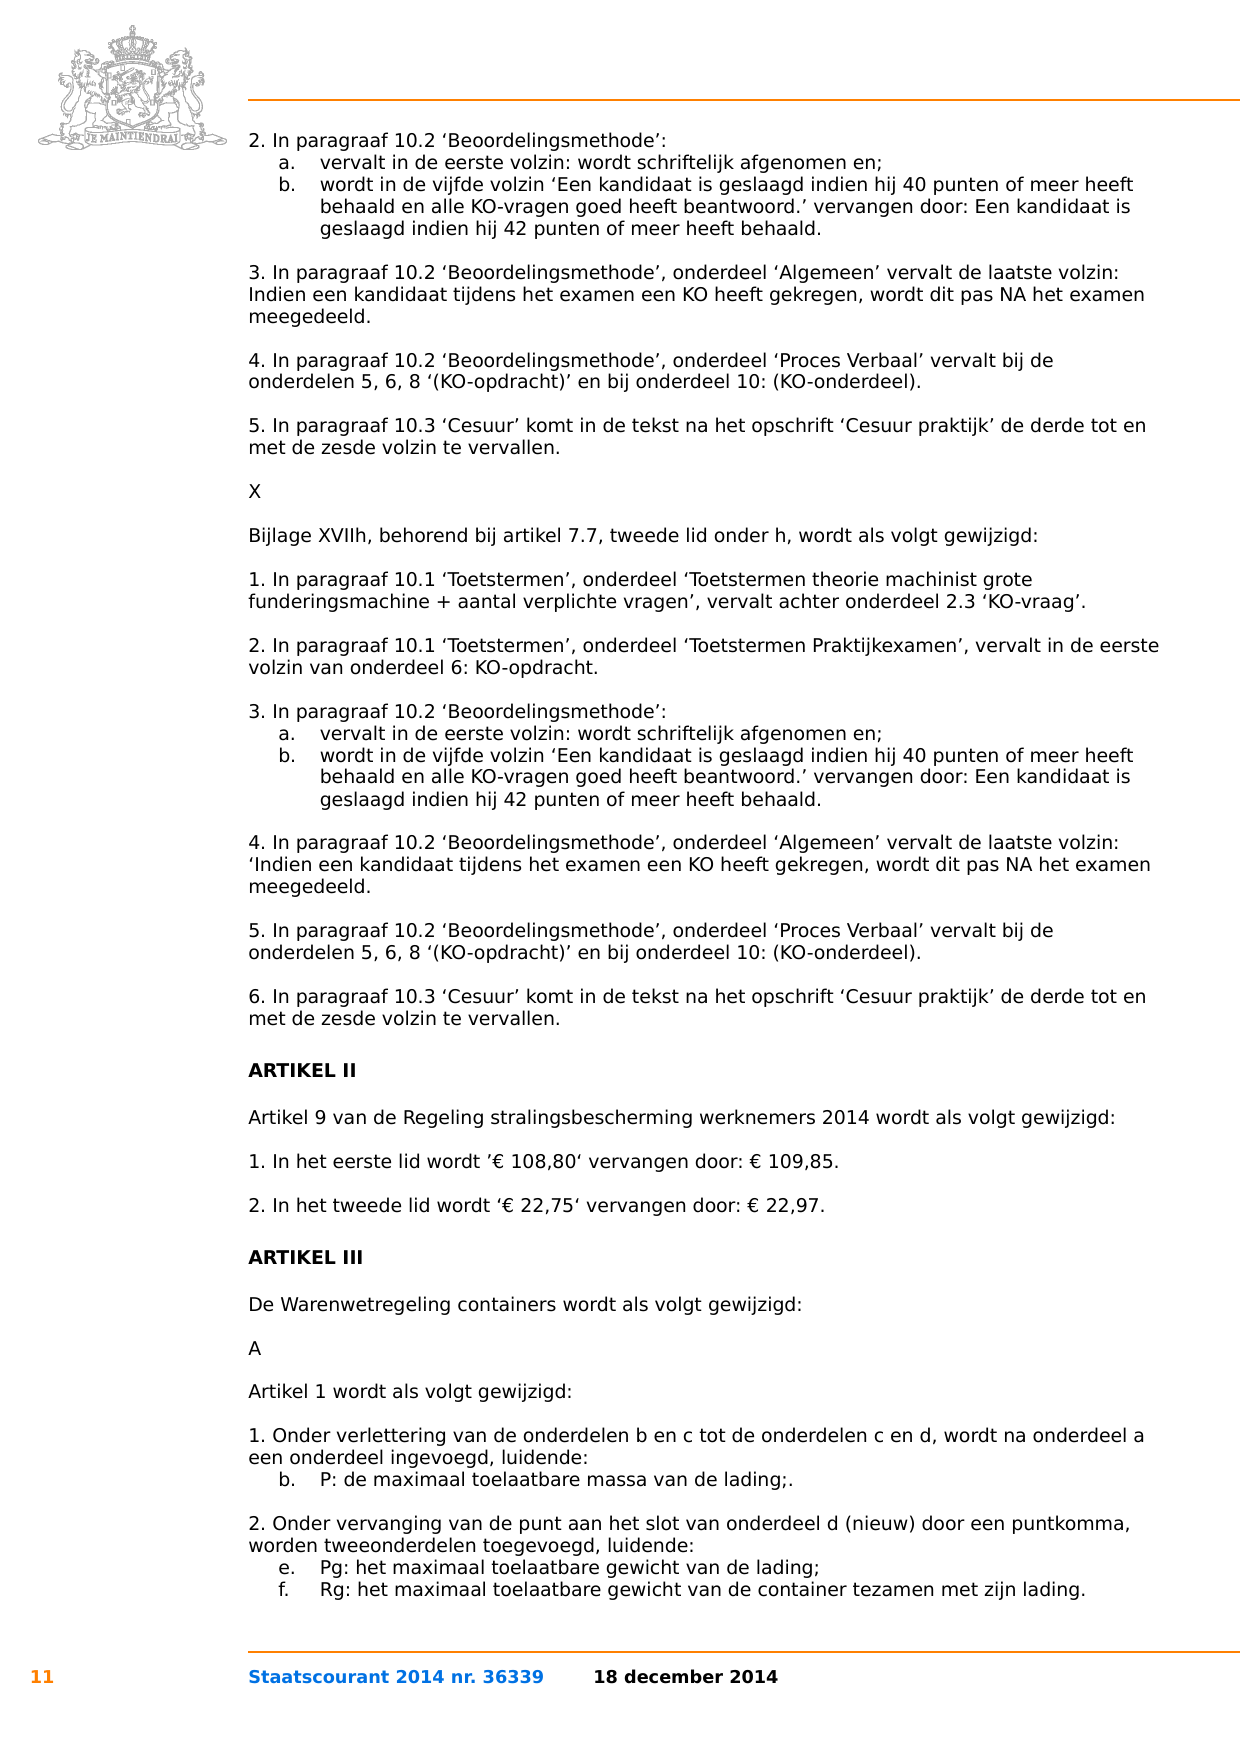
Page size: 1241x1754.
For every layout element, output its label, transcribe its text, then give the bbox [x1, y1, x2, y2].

text 2. In het tweede lid wordt ‘€ 22,75‘ vervangen door: € 22,97. [248, 1194, 1163, 1217]
text 2. In paragraaf 10.2 ‘Beoordelingsmethode’: [248, 130, 1163, 152]
text 1. In paragraaf 10.1 ‘Toetstermen’, onderdeel ‘Toetstermen theorie machinist grote funderingsmachine + aantal verplichte vragen’, vervalt achter onderdeel 2.3 ‘KO-vraag’. [248, 569, 1163, 613]
text 6. In paragraaf 10.3 ‘Cesuur’ komt in de tekst na het opschrift ‘Cesuur praktijk’ de derde tot en met de zesde volzin te vervallen. [248, 986, 1163, 1030]
text 5. In paragraaf 10.3 ‘Cesuur’ komt in de tekst na het opschrift ‘Cesuur praktijk’ de derde tot en met de zesde volzin te vervallen. [248, 415, 1163, 459]
text 2. In paragraaf 10.1 ‘Toetstermen’, onderdeel ‘Toetstermen Praktijkexamen’, vervalt in de eerste volzin van onderdeel 6: KO-opdracht. [248, 635, 1163, 679]
text b. wordt in de vijfde volzin ‘Een kandidaat is geslaagd indien hij 40 punten of meer heeft behaald en alle KO-vragen goed heeft beantwoord.’ vervangen door: Een kandidaat is geslaagd indien hij 42 punten of meer heeft behaald. [278, 744, 1163, 810]
text Bijlage XVIIh, behorend bij artikel 7.7, tweede lid onder h, wordt als volgt gewijzigd: [248, 525, 1163, 547]
text A [248, 1337, 1163, 1359]
text 4. In paragraaf 10.2 ‘Beoordelingsmethode’, onderdeel ‘Proces Verbaal’ vervalt bij de onderdelen 5, 6, 8 ‘(KO-opdracht)’ en bij onderdeel 10: (KO-onderdeel). [248, 349, 1163, 393]
text 4. In paragraaf 10.2 ‘Beoordelingsmethode’, onderdeel ‘Algemeen’ vervalt de laatste volzin: ‘Indien een kandidaat tijdens het examen een KO heeft gekregen, wordt dit pas NA het examen meegedeeld. [248, 832, 1163, 898]
text X [248, 481, 1163, 503]
text 5. In paragraaf 10.2 ‘Beoordelingsmethode’, onderdeel ‘Proces Verbaal’ vervalt bij de onderdelen 5, 6, 8 ‘(KO-opdracht)’ en bij onderdeel 10: (KO-onderdeel). [248, 920, 1163, 964]
text b. P: de maximaal toelaatbare massa van de lading;. [278, 1469, 1163, 1491]
text 1. In het eerste lid wordt ’€ 108,80‘ vervangen door: € 109,85. [248, 1151, 1163, 1173]
text a. vervalt in de eerste volzin: wordt schriftelijk afgenomen en; [278, 152, 1163, 174]
text 3. In paragraaf 10.2 ‘Beoordelingsmethode’, onderdeel ‘Algemeen’ vervalt de laatste volzin: Indien een kandidaat tijdens het examen een KO heeft gekregen, wordt dit pas NA het examen meegedeeld. [248, 262, 1163, 328]
text f. Rg: het maximaal toelaatbare gewicht van de container tezamen met zijn lading. [278, 1579, 1163, 1601]
text Artikel 1 wordt als volgt gewijzigd: [248, 1381, 1163, 1403]
text 3. In paragraaf 10.2 ‘Beoordelingsmethode’: [248, 701, 1163, 722]
text e. Pg: het maximaal toelaatbare gewicht van de lading; [278, 1557, 1163, 1579]
subtitle ARTIKEL II [248, 1060, 1163, 1082]
text b. wordt in de vijfde volzin ‘Een kandidaat is geslaagd indien hij 40 punten of meer heeft behaald en alle KO-vragen goed heeft beantwoord.’ vervangen door: Een kandidaat is geslaagd indien hij 42 punten of meer heeft behaald. [278, 174, 1163, 240]
picture [38, 25, 227, 150]
text Artikel 9 van de Regeling stralingsbescherming werknemers 2014 wordt als volgt gewijzigd: [248, 1107, 1163, 1129]
text a. vervalt in de eerste volzin: wordt schriftelijk afgenomen en; [278, 722, 1163, 744]
subtitle ARTIKEL III [248, 1247, 1163, 1268]
text 2. Onder vervanging van de punt aan het slot van onderdeel d (nieuw) door een puntkomma, worden tweeonderdelen toegevoegd, luidende: [248, 1513, 1163, 1557]
text De Warenwetregeling containers wordt als volgt gewijzigd: [248, 1293, 1163, 1316]
text 1. Onder verlettering van de onderdelen b en c tot de onderdelen c en d, wordt na onderdeel a een onderdeel ingevoegd, luidende: [248, 1425, 1163, 1469]
